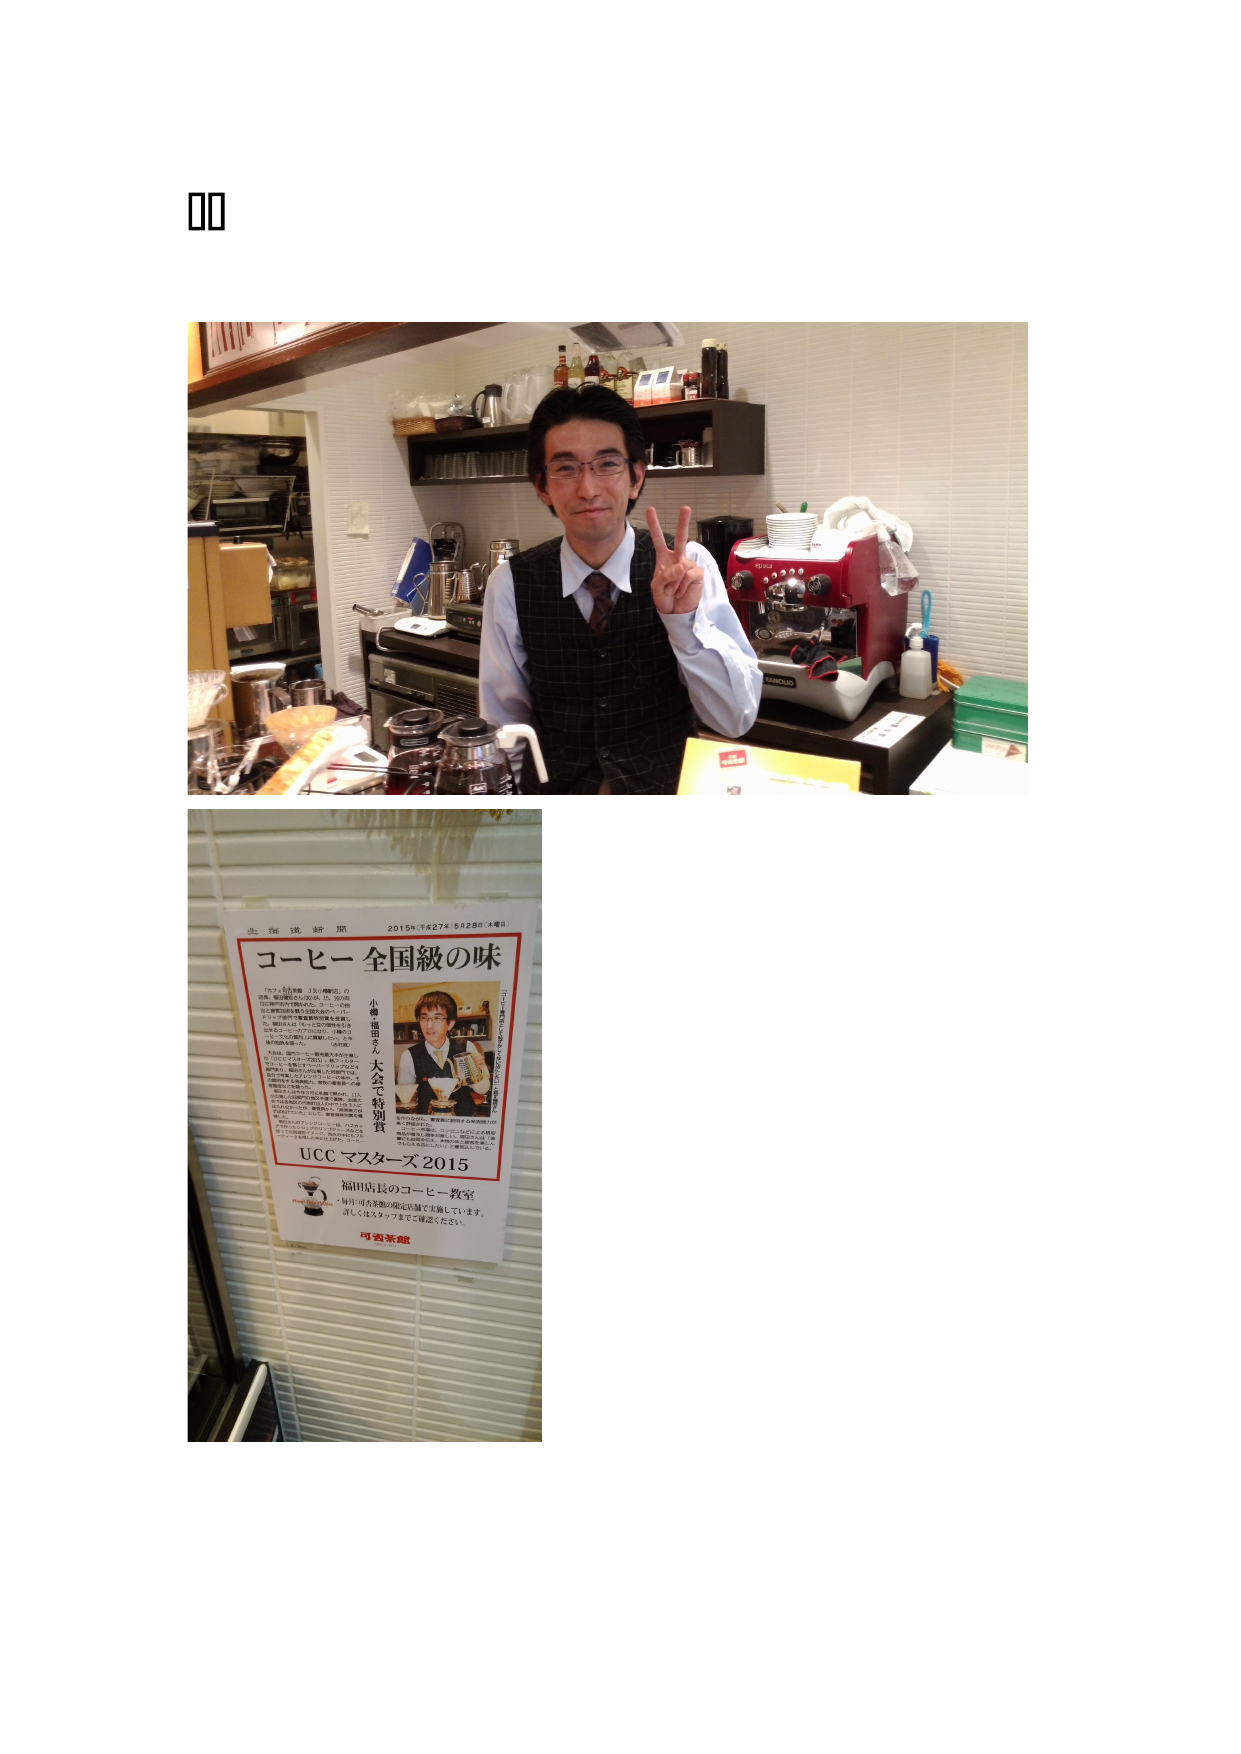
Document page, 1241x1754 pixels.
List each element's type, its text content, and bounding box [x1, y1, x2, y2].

picture [187, 322, 1028, 795]
subtitle 附錄 [187, 179, 1053, 254]
picture [187, 809, 542, 1442]
